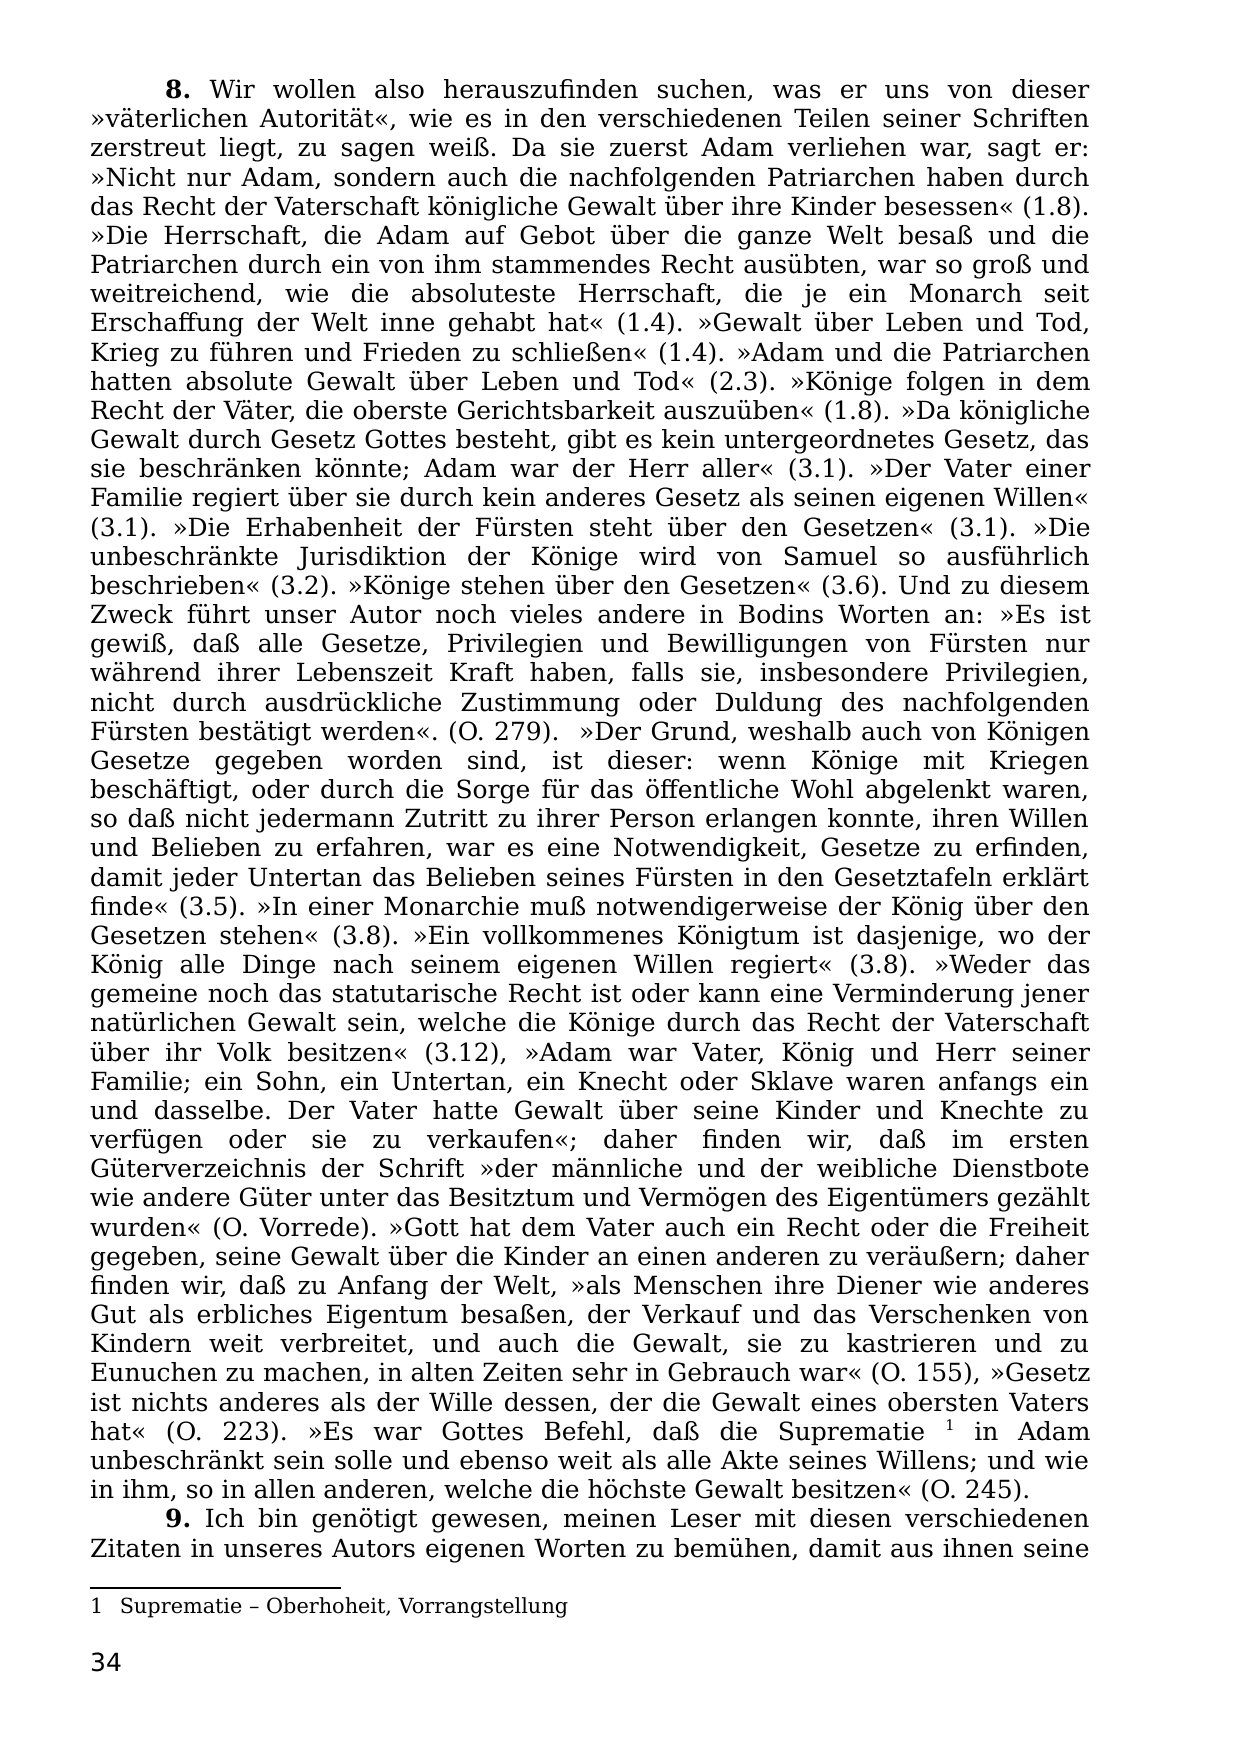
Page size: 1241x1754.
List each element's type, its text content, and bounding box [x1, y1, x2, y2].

text 9. Ich bin genötigt gewesen, meinen Leser mit diesen verschiedenen Zitaten in unseres Autors eigenen Worten zu bemühen, damit aus ihnen seine [90, 1504, 1091, 1563]
text 8. Wir wollen also herauszufinden suchen, was er uns von dieser »väterlichen Autorität«, wie es in den verschiedenen Teilen seiner Schriften zerstreut liegt, zu sagen weiß. Da sie zuerst Adam verliehen war, sagt er: »Nicht nur Adam, sondern auch die nachfolgenden Patriarchen haben durch das Recht der Vaterschaft königliche Gewalt über ihre Kinder besessen« (1.8). »Die Herrschaft, die Adam auf Gebot über die ganze Welt besaß und die Patriarchen durch ein von ihm stammendes Recht ausübten, war so groß und weitreichend, wie die absoluteste Herrschaft, die je ein Monarch seit Erschaffung der Welt inne gehabt hat« (1.4). »Gewalt über Leben und Tod, Krieg zu führen und Frieden zu schließen« (1.4). »Adam und die Patriarchen hatten absolute Gewalt über Leben und Tod« (2.3). »Könige folgen in dem Recht der Väter, die oberste Gerichtsbarkeit auszuüben« (1.8). »Da königliche Gewalt durch Gesetz Gottes besteht, gibt es kein untergeordnetes Gesetz, das sie beschränken könnte; Adam war der Herr aller« (3.1). »Der Vater einer Familie regiert über sie durch kein anderes Gesetz als seinen eigenen Willen« (3.1). »Die Erhabenheit der Fürsten steht über den Gesetzen« (3.1). »Die unbeschränkte Jurisdiktion der Könige wird von Samuel so ausführlich beschrieben« (3.2). »Könige stehen über den Gesetzen« (3.6). Und zu diesem Zweck führt unser Autor noch vieles andere in Bodins Worten an: »Es ist gewiß, daß alle Gesetze, Privilegien und Bewilligungen von Fürsten nur während ihrer Lebenszeit Kraft haben, falls sie, insbesondere Privilegien, nicht durch ausdrückliche Zustimmung oder Duldung des nachfolgenden Fürsten bestätigt werden«. (O. 279). »Der Grund, weshalb auch von Königen Gesetze gegeben worden sind, ist dieser: wenn Könige mit Kriegen beschäftigt, oder durch die Sorge für das öffentliche Wohl abgelenkt waren, so daß nicht jedermann Zutritt zu ihrer Person erlangen konnte, ihren Willen und Belieben zu erfahren, war es eine Notwendigkeit, Gesetze zu erfinden, damit jeder Untertan das Belieben seines Fürsten in den Gesetztafeln erklärt finde« (3.5). »In einer Monarchie muß notwendigerweise der König über den Gesetzen stehen« (3.8). »Ein vollkommenes Königtum ist dasjenige, wo der König alle Dinge nach seinem eigenen Willen regiert« (3.8). »Weder das gemeine noch das statutarische Recht ist oder kann eine Verminderung jener natürlichen Gewalt sein, welche die Könige durch das Recht der Vaterschaft über ihr Volk besitzen« (3.12), »Adam war Vater, König und Herr seiner Familie; ein Sohn, ein Untertan, ein Knecht oder Sklave waren anfangs ein und dasselbe. Der Vater hatte Gewalt über seine Kinder und Knechte zu verfügen oder sie zu verkaufen«; daher finden wir, daß im ersten Güterverzeichnis der Schrift »der männliche und der weibliche Dienstbote wie andere Güter unter das Besitztum und Vermögen des Eigentümers gezählt wurden« (O. Vorrede). »Gott hat dem Vater auch ein Recht oder die Freiheit gegeben, seine Gewalt über die Kinder an einen anderen zu veräußern; daher finden wir, daß zu Anfang der Welt, »als Menschen ihre Diener wie anderes Gut als erbliches Eigentum besaßen, der Verkauf und das Verschenken von Kindern weit verbreitet, und auch die Gewalt, sie zu kastrieren und zu Eunuchen zu machen, in alten Zeiten sehr in Gebrauch war« (O. 155), »Gesetz ist nichts anderes als der Wille dessen, der die Gewalt eines obersten Vaters hat« (O. 223). »Es war Gottes Befehl, daß die Suprematie in Adam unbeschränkt sein solle und ebenso weit als alle Akte seines Willens; und wie in ihm, so in allen anderen, welche die höchste Gewalt besitzen« (O. 245). [90, 75, 1091, 1504]
text Suprematie – Oberhoheit, Vorrangstellung [90, 1594, 1091, 1618]
